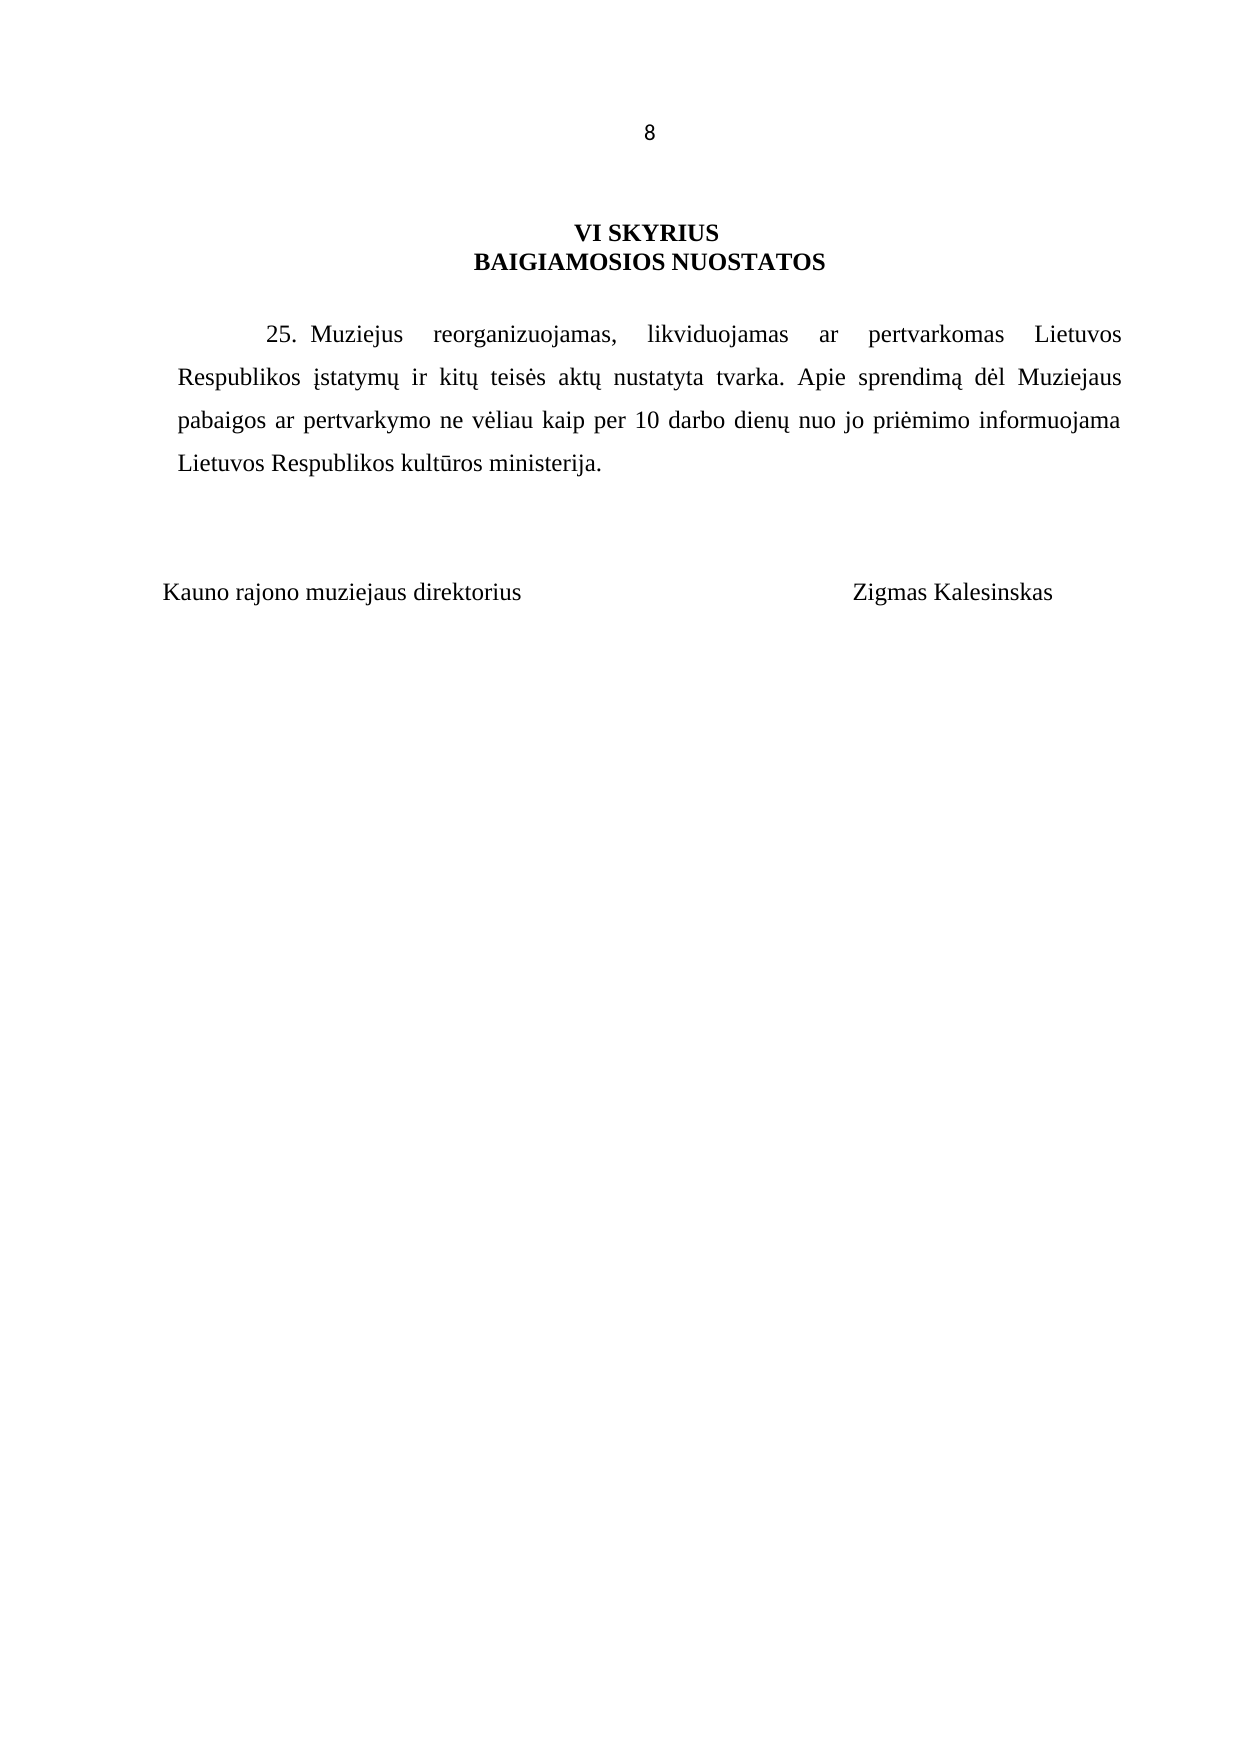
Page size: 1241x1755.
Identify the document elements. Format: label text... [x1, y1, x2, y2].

text 25. Muziejus reorganizuojamas, likviduojamas ar pertvarkomas Lietuvos Respublikos įstatymų ir kitų teisės aktų nustatyta tvarka. Apie sprendimą dėl Muziejaus pabaigos ar pertvarkymo ne vėliau kaip per 10 darbo dienų nuo jo priėmimo informuojama Lietuvos Respublikos kultūros ministerija. [177, 319, 1122, 477]
text Kauno rajono muziejaus direktorius Zigmas Kalesinskas [162, 577, 1122, 606]
text VI SKYRIUS [177, 218, 1122, 247]
text BAIGIAMOSIOS NUOSTATOS [177, 247, 1122, 276]
